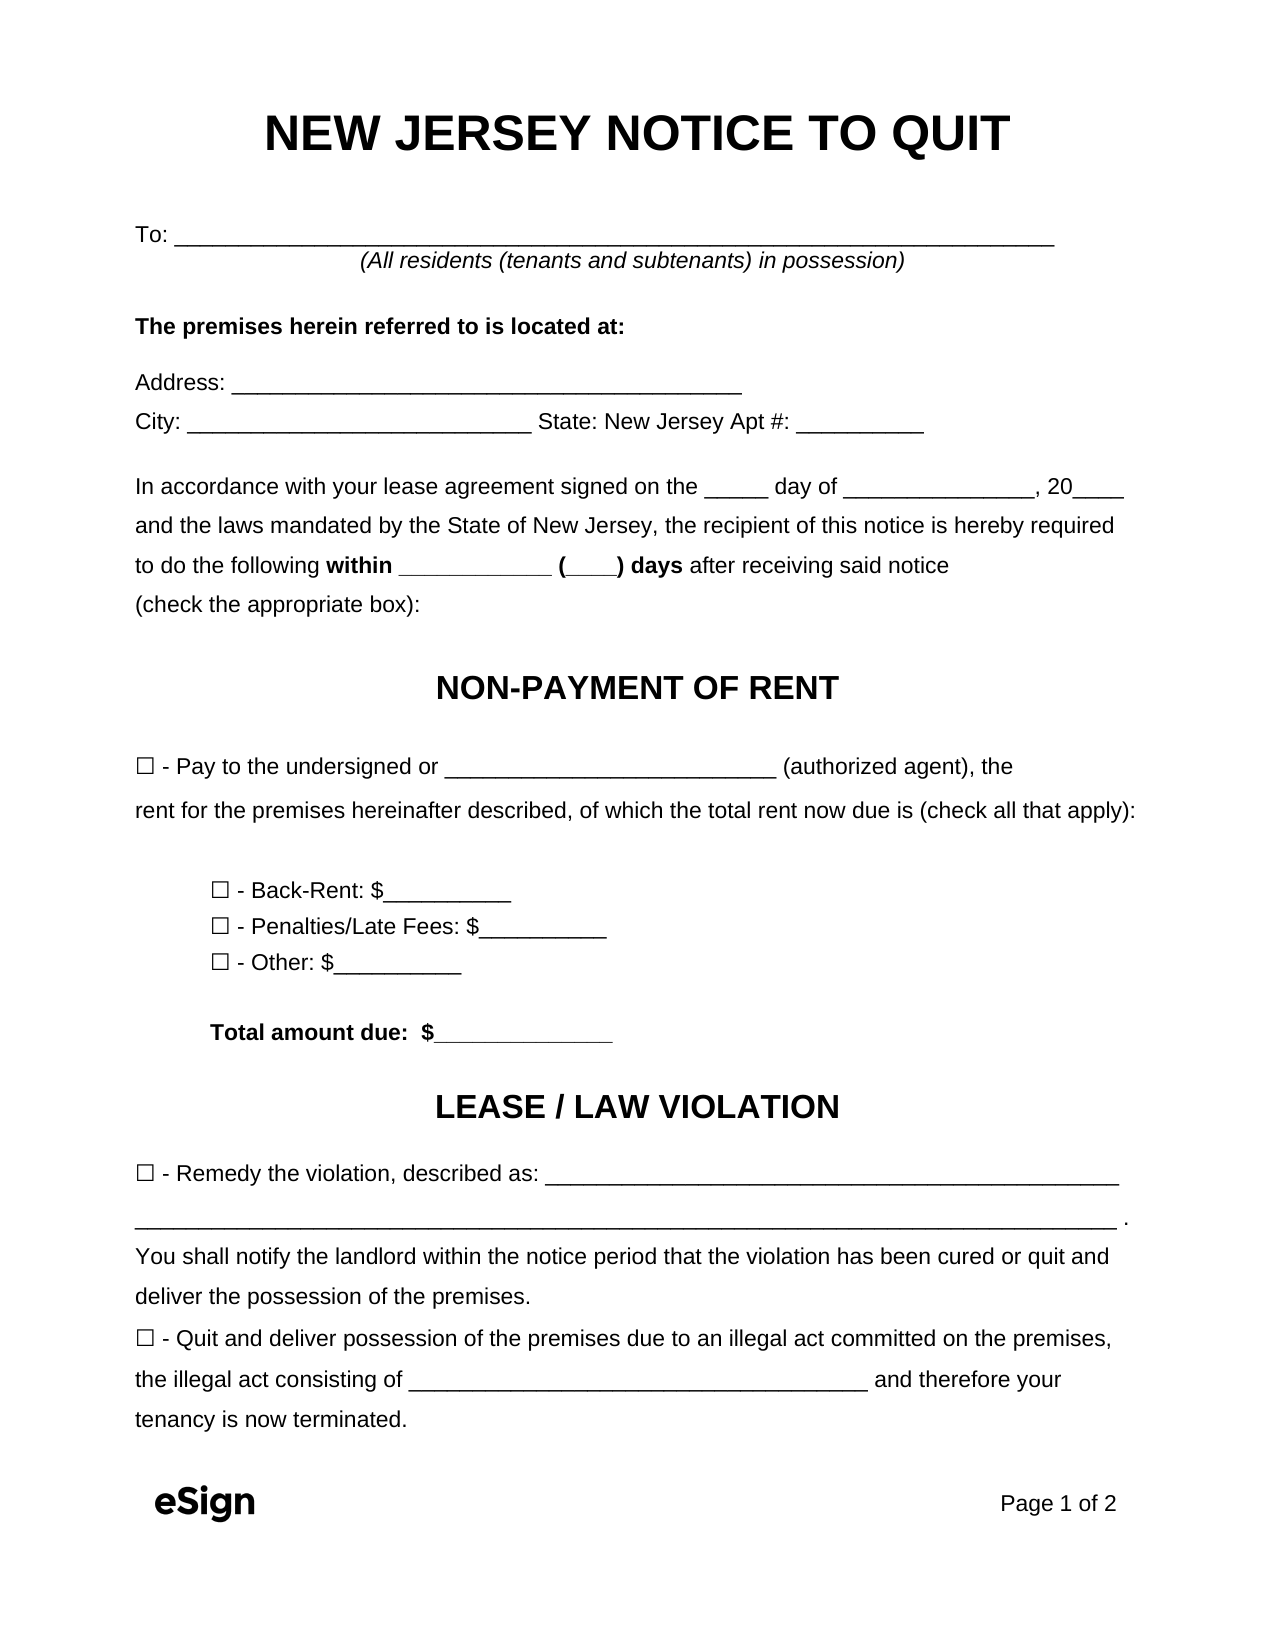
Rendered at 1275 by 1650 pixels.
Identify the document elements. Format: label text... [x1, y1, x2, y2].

text You shall notify the landlord within the notice period that the violation has been cured or quit and deliver the possession of the premises. [135, 1243, 1140, 1309]
text Address: ________________________________________ [135, 369, 1140, 395]
text rent for the premises hereinafter described, of which the total rent now due is (check all that apply): [135, 797, 1140, 823]
subtitle (All residents (tenants and subtenants) in possession) [285, 247, 1140, 274]
text ☐ - Pay to the undersigned or __________________________ (authorized agent), the [135, 750, 1140, 781]
text To: _____________________________________________________________________ [135, 221, 1140, 247]
subtitle LEASE / LAW VIOLATION [135, 1087, 1140, 1125]
text ☐ - Other: $__________ [210, 946, 1140, 977]
text ☐ - Remedy the violation, described as: _____________________________________________ [135, 1157, 1140, 1188]
text City: ___________________________ State: New Jersey Apt #: __________ [135, 408, 1140, 435]
text Total amount due: $______________ [210, 1019, 1140, 1045]
text ☐ - Quit and deliver possession of the premises due to an illegal act committed on the premises, the illegal act consisting of ____________________________________ and therefore your tenancy is now terminated. [135, 1322, 1140, 1432]
text In accordance with your lease agreement signed on the _____ day of _______________, 20____ and the laws mandated by the State of New Jersey, the recipient of this notice is hereby required to do the following within ____________ (____) days after receiving said notice [135, 473, 1140, 578]
text ☐ - Penalties/Late Fees: $__________ [210, 909, 1140, 941]
text NON-PAYMENT OF RENT [135, 668, 1140, 707]
subtitle NEW JERSEY NOTICE TO QUIT [135, 104, 1140, 161]
text _____________________________________________________________________________ . [135, 1204, 1140, 1230]
picture [135, 1467, 278, 1536]
text (check the appropriate box): [135, 591, 1140, 618]
text ☐ - Back-Rent: $__________ [210, 874, 1140, 905]
text The premises herein referred to is located at: [135, 313, 1140, 339]
